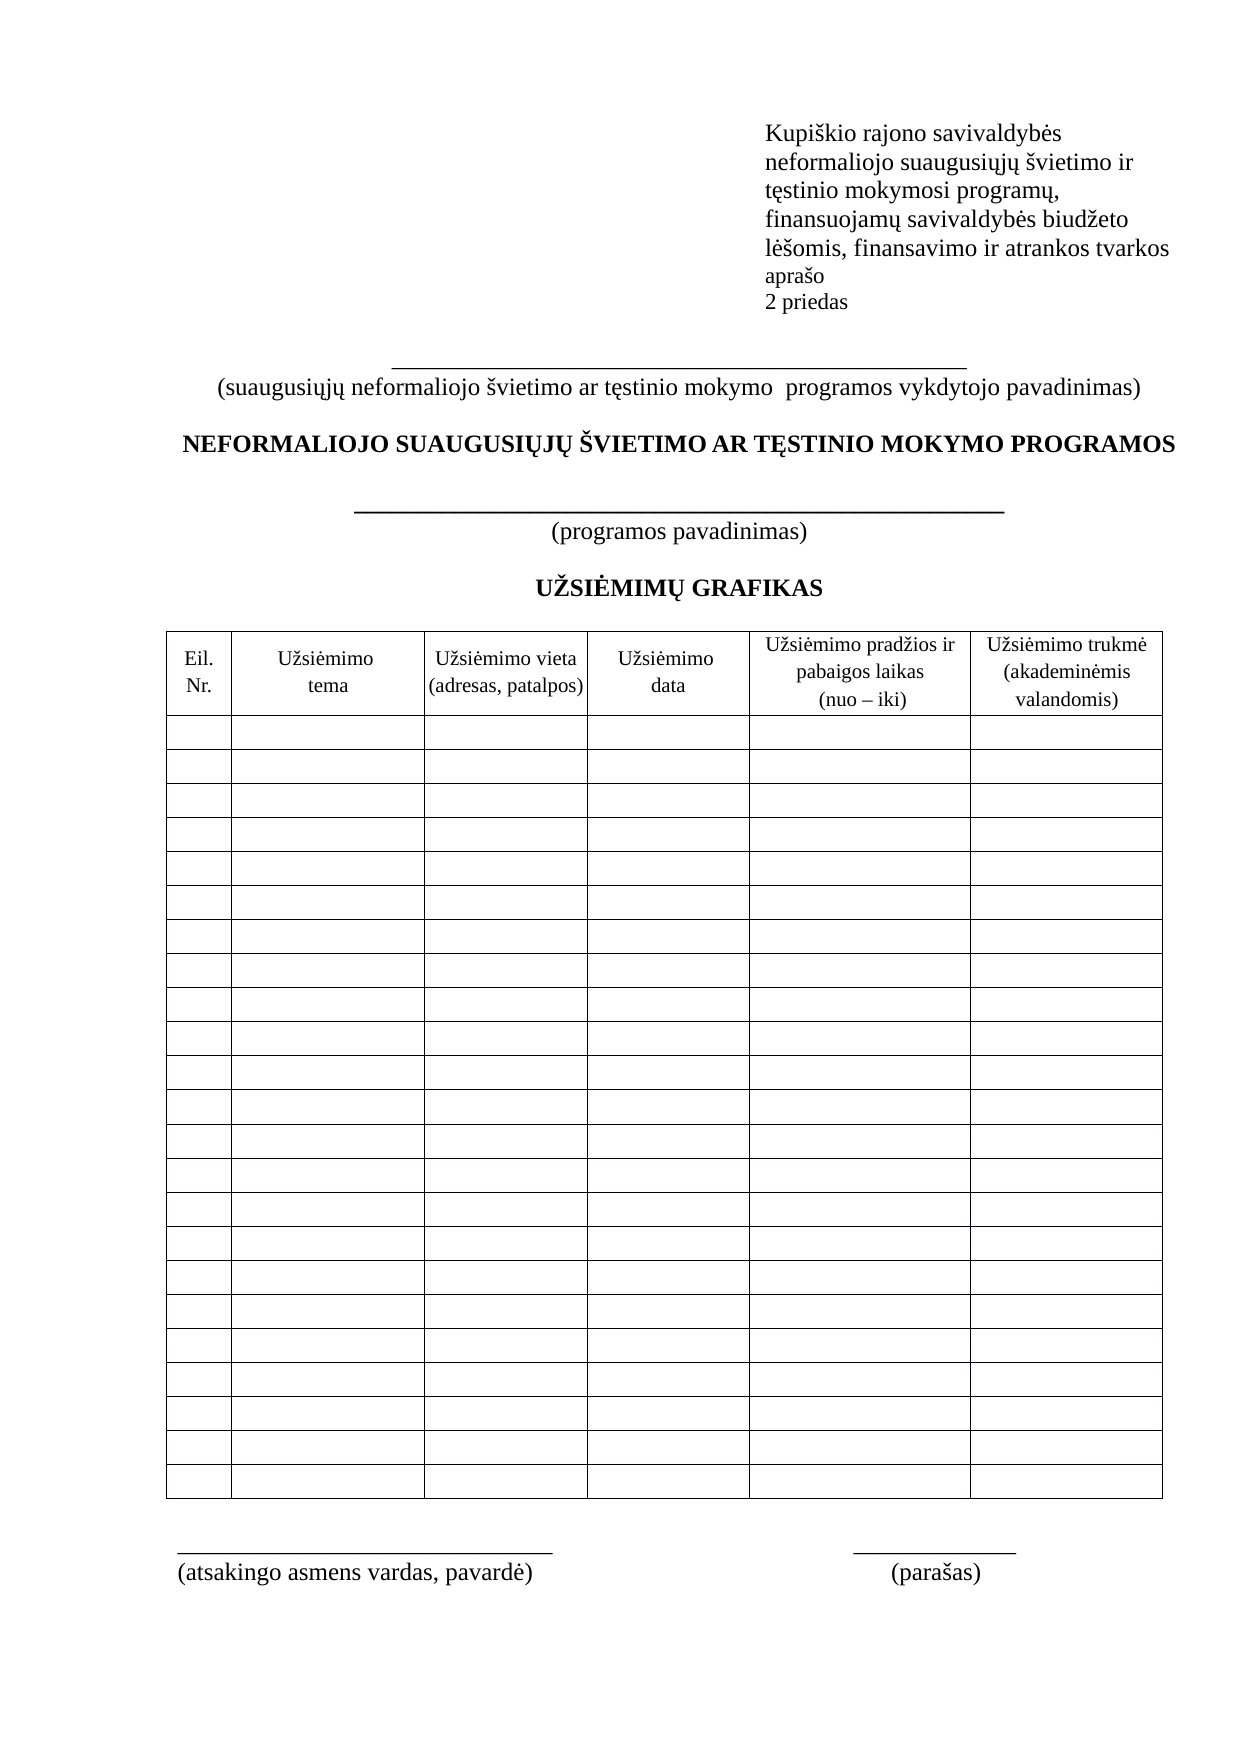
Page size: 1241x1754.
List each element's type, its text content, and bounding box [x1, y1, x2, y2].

table_cell [971, 852, 1162, 885]
table_cell [232, 1397, 424, 1430]
table_cell [425, 716, 587, 749]
table_cell [425, 1329, 587, 1362]
table_cell [588, 1261, 749, 1294]
table_cell [167, 1295, 231, 1328]
table_cell [588, 920, 749, 953]
table_cell [167, 1329, 231, 1362]
table_cell [167, 1056, 231, 1089]
table_cell [232, 1193, 424, 1226]
table_cell [588, 1056, 749, 1089]
table_cell [425, 1022, 587, 1055]
table_cell [750, 1261, 970, 1294]
table_cell [425, 1295, 587, 1328]
table_cell [750, 1159, 970, 1192]
table_cell [588, 886, 749, 919]
table_cell [588, 1431, 749, 1464]
table_cell [232, 818, 424, 851]
table_cell [425, 1090, 587, 1123]
table_cell [167, 988, 231, 1021]
table_cell [425, 954, 587, 987]
table_cell [167, 1159, 231, 1192]
table_cell [425, 988, 587, 1021]
table_cell [232, 920, 424, 953]
table_cell [167, 886, 231, 919]
text (programos pavadinimas) [177, 516, 1181, 544]
table_cell [750, 1465, 970, 1498]
table_cell [750, 920, 970, 953]
table_cell [750, 1090, 970, 1123]
table_cell [750, 1056, 970, 1089]
table_cell [971, 886, 1162, 919]
table_cell [167, 1227, 231, 1260]
table_cell [167, 750, 231, 783]
table_cell [971, 1125, 1162, 1157]
table_cell [425, 1193, 587, 1226]
table_cell [425, 886, 587, 919]
table_cell [971, 1465, 1162, 1498]
table_cell [167, 1125, 231, 1157]
table_header Eil. Nr. [167, 632, 231, 715]
table_cell [750, 1431, 970, 1464]
table_cell [750, 1397, 970, 1430]
table_cell [588, 716, 749, 749]
table_cell [971, 1056, 1162, 1089]
table_cell [971, 1261, 1162, 1294]
table_cell [425, 920, 587, 953]
table_cell [971, 954, 1162, 987]
table_cell [750, 1329, 970, 1362]
table_cell [425, 1125, 587, 1157]
table_cell [425, 1431, 587, 1464]
table_cell [167, 1465, 231, 1498]
table_cell [750, 1363, 970, 1396]
table_cell [971, 784, 1162, 817]
table_cell [588, 818, 749, 851]
text Kupiškio rajono savivaldybės neformaliojo suaugusiųjų švietimo ir tęstinio mokymosi programų, finansuojamų savivaldybės biudžeto lėšomis, finansavimo ir atrankos tvarkos aprašo [765, 118, 1181, 288]
table_cell [588, 1159, 749, 1192]
table_cell [167, 818, 231, 851]
table_cell [232, 716, 424, 749]
table_header Užsiėmimo pradžios ir pabaigos laikas (nuo – iki) [750, 632, 970, 715]
text (atsakingo asmens vardas, pavardė) (parašas) [177, 1557, 1181, 1585]
table_cell [588, 1397, 749, 1430]
table_cell [232, 1261, 424, 1294]
table_cell [232, 852, 424, 885]
text ______________________________ _____________ [177, 1528, 1181, 1557]
table_cell [971, 1431, 1162, 1464]
table_cell [232, 886, 424, 919]
table_cell [588, 954, 749, 987]
text 2 priedas [765, 288, 1181, 314]
table_cell [750, 852, 970, 885]
table_cell [232, 1227, 424, 1260]
table_cell [232, 954, 424, 987]
table_cell [971, 1159, 1162, 1192]
table_cell [588, 1193, 749, 1226]
table_cell [167, 920, 231, 953]
text UŽSIĖMIMŲ GRAFIKAS [177, 573, 1181, 602]
table_cell [232, 988, 424, 1021]
table_cell [167, 1090, 231, 1123]
table_cell [588, 784, 749, 817]
table_cell [750, 886, 970, 919]
table_cell [232, 1465, 424, 1498]
table_cell [425, 1056, 587, 1089]
text ____________________________________________________ [177, 487, 1181, 516]
table_cell [971, 1227, 1162, 1260]
table_cell [971, 750, 1162, 783]
table_cell [425, 784, 587, 817]
table_header Užsiėmimo trukmė (akademinėmis valandomis) [971, 632, 1162, 715]
table_cell [971, 1090, 1162, 1123]
text NEFORMALIOJO SUAUGUSIŲJŲ ŠVIETIMO AR TĘSTINIO MOKYMO PROGRAMOS [177, 429, 1181, 458]
table_cell [167, 1022, 231, 1055]
table_cell [750, 1227, 970, 1260]
table_cell [167, 1193, 231, 1226]
table_cell [232, 1363, 424, 1396]
table_cell [425, 750, 587, 783]
table_cell [750, 818, 970, 851]
table_cell [232, 1329, 424, 1362]
table_header Užsiėmimo vieta (adresas, patalpos) [425, 632, 587, 715]
table_cell [232, 1125, 424, 1157]
table_cell [971, 988, 1162, 1021]
table_cell [971, 1397, 1162, 1430]
table_cell [588, 1363, 749, 1396]
table_cell [750, 784, 970, 817]
table_cell [232, 784, 424, 817]
table_cell [588, 1329, 749, 1362]
table_cell [232, 1159, 424, 1192]
table_cell [971, 818, 1162, 851]
table_cell [167, 852, 231, 885]
table_cell [167, 716, 231, 749]
table_cell [750, 954, 970, 987]
table_cell [425, 852, 587, 885]
table_cell [425, 1397, 587, 1430]
table_cell [425, 818, 587, 851]
table_cell [971, 1363, 1162, 1396]
table_cell [232, 750, 424, 783]
table_cell [588, 988, 749, 1021]
table_cell [167, 1431, 231, 1464]
table_cell [167, 784, 231, 817]
table_cell [425, 1363, 587, 1396]
table_cell [971, 1295, 1162, 1328]
table_cell [588, 1125, 749, 1157]
table_cell [167, 954, 231, 987]
table_cell [588, 1295, 749, 1328]
table_cell [750, 988, 970, 1021]
table_header Užsiėmimo data [588, 632, 749, 715]
table_cell [750, 750, 970, 783]
table_cell [167, 1261, 231, 1294]
table_cell [750, 1125, 970, 1157]
table_cell [588, 1090, 749, 1123]
table_cell [167, 1397, 231, 1430]
table_cell [971, 1193, 1162, 1226]
text (suaugusiųjų neformaliojo švietimo ar tęstinio mokymo programos vykdytojo pavadinimas) [177, 372, 1181, 401]
table_cell [425, 1227, 587, 1260]
table_cell [588, 852, 749, 885]
table_cell [750, 1295, 970, 1328]
table_cell [971, 1022, 1162, 1055]
table_cell [232, 1431, 424, 1464]
table_cell [971, 716, 1162, 749]
table_cell [232, 1090, 424, 1123]
text ______________________________________________ [177, 343, 1181, 372]
table_cell [425, 1261, 587, 1294]
table_cell [588, 750, 749, 783]
table_cell [971, 1329, 1162, 1362]
table_cell [750, 1022, 970, 1055]
table_cell [750, 1193, 970, 1226]
table_cell [232, 1295, 424, 1328]
table_cell [232, 1022, 424, 1055]
table_cell [232, 1056, 424, 1089]
table_cell [971, 920, 1162, 953]
table_cell [750, 716, 970, 749]
table_cell [588, 1465, 749, 1498]
table_cell [588, 1022, 749, 1055]
table_cell [425, 1159, 587, 1192]
table_cell [167, 1363, 231, 1396]
table_header Užsiėmimo tema [232, 632, 424, 715]
table_cell [425, 1465, 587, 1498]
table_cell [588, 1227, 749, 1260]
